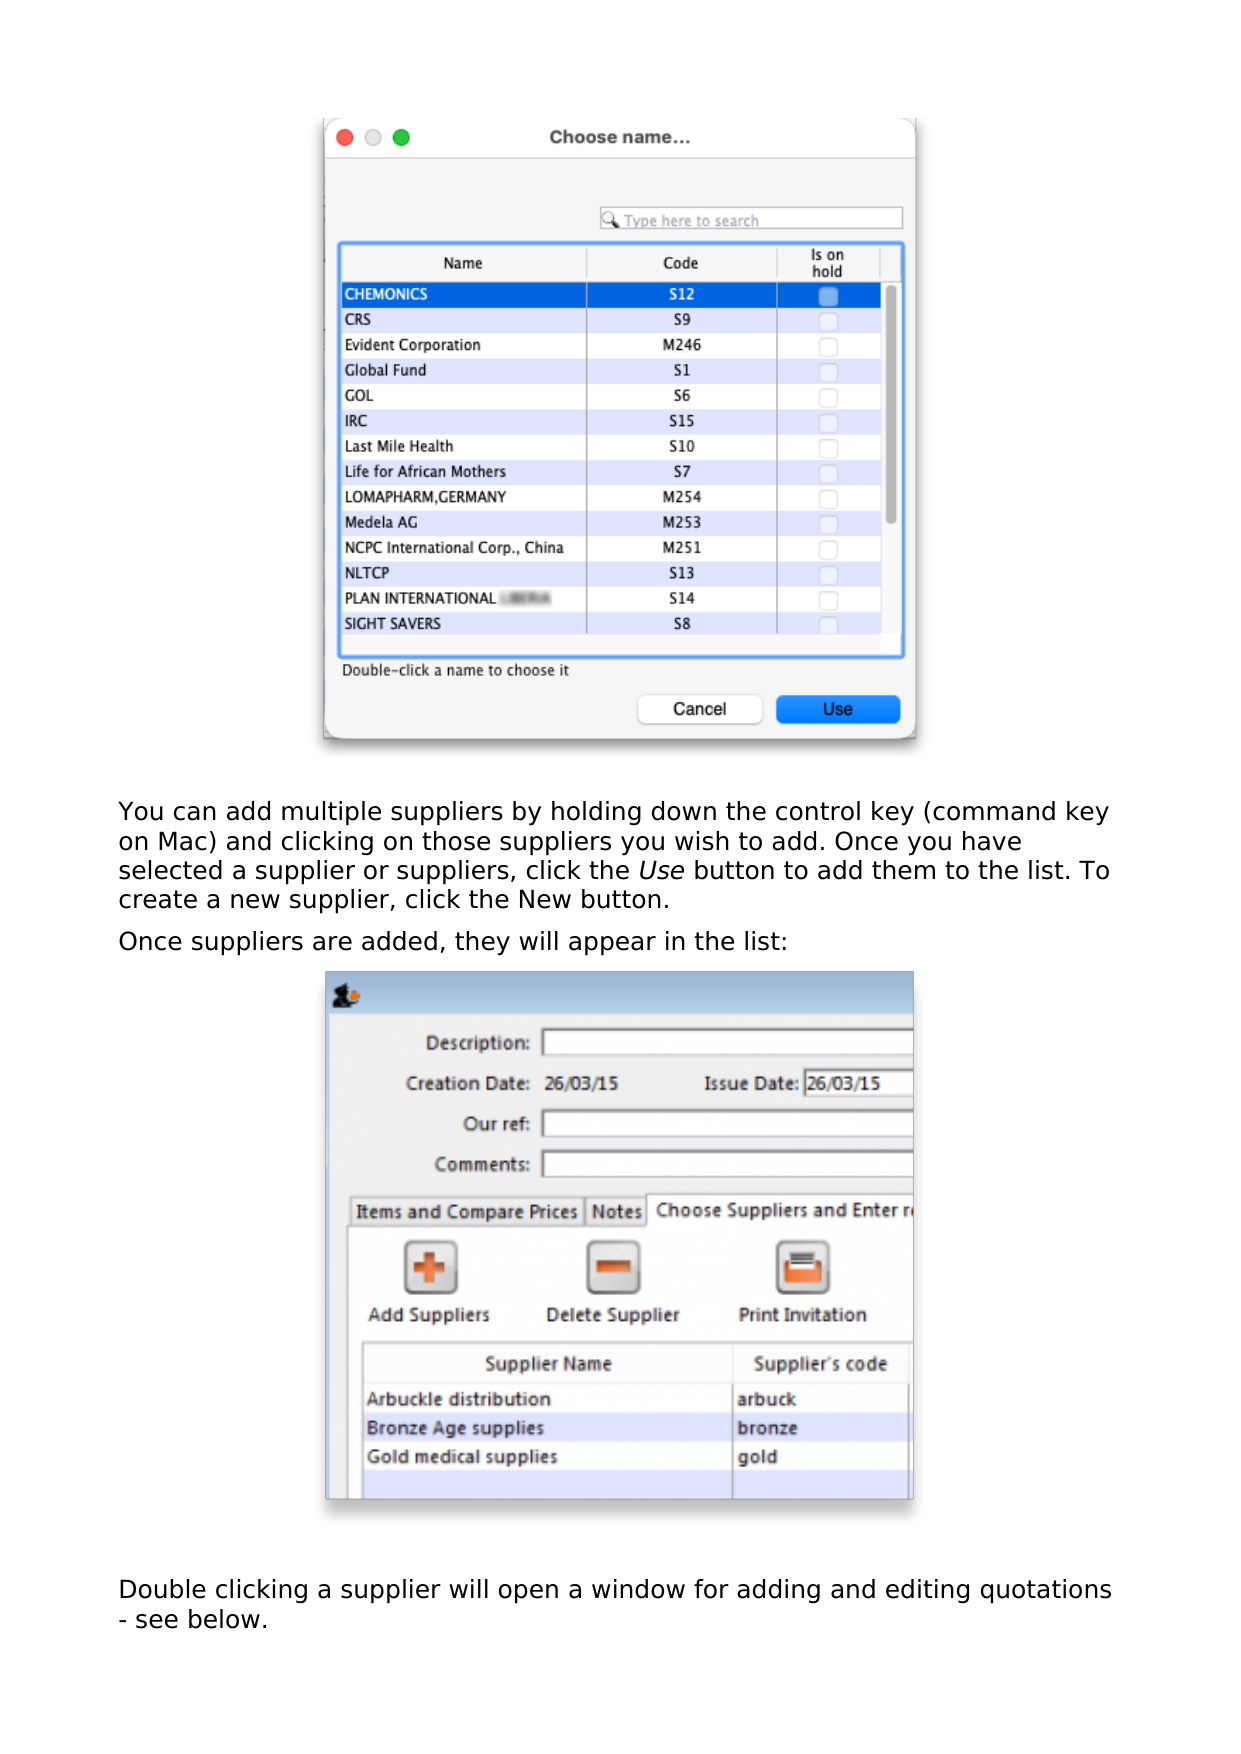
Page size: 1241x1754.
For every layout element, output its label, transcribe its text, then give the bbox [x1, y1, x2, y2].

picture [307, 118, 933, 756]
text Double clicking a supplier will open a window for adding and editing quotations - see below. [118, 1576, 1122, 1634]
text Once suppliers are added, they will appear in the list: [118, 927, 1122, 956]
picture [307, 968, 933, 1534]
text You can add multiple suppliers by holding down the control key (command key on Mac) and clicking on those suppliers you wish to add. Once you have selected a supplier or suppliers, click the Use button to add them to the list. To create a new supplier, click the New button. [118, 797, 1122, 914]
